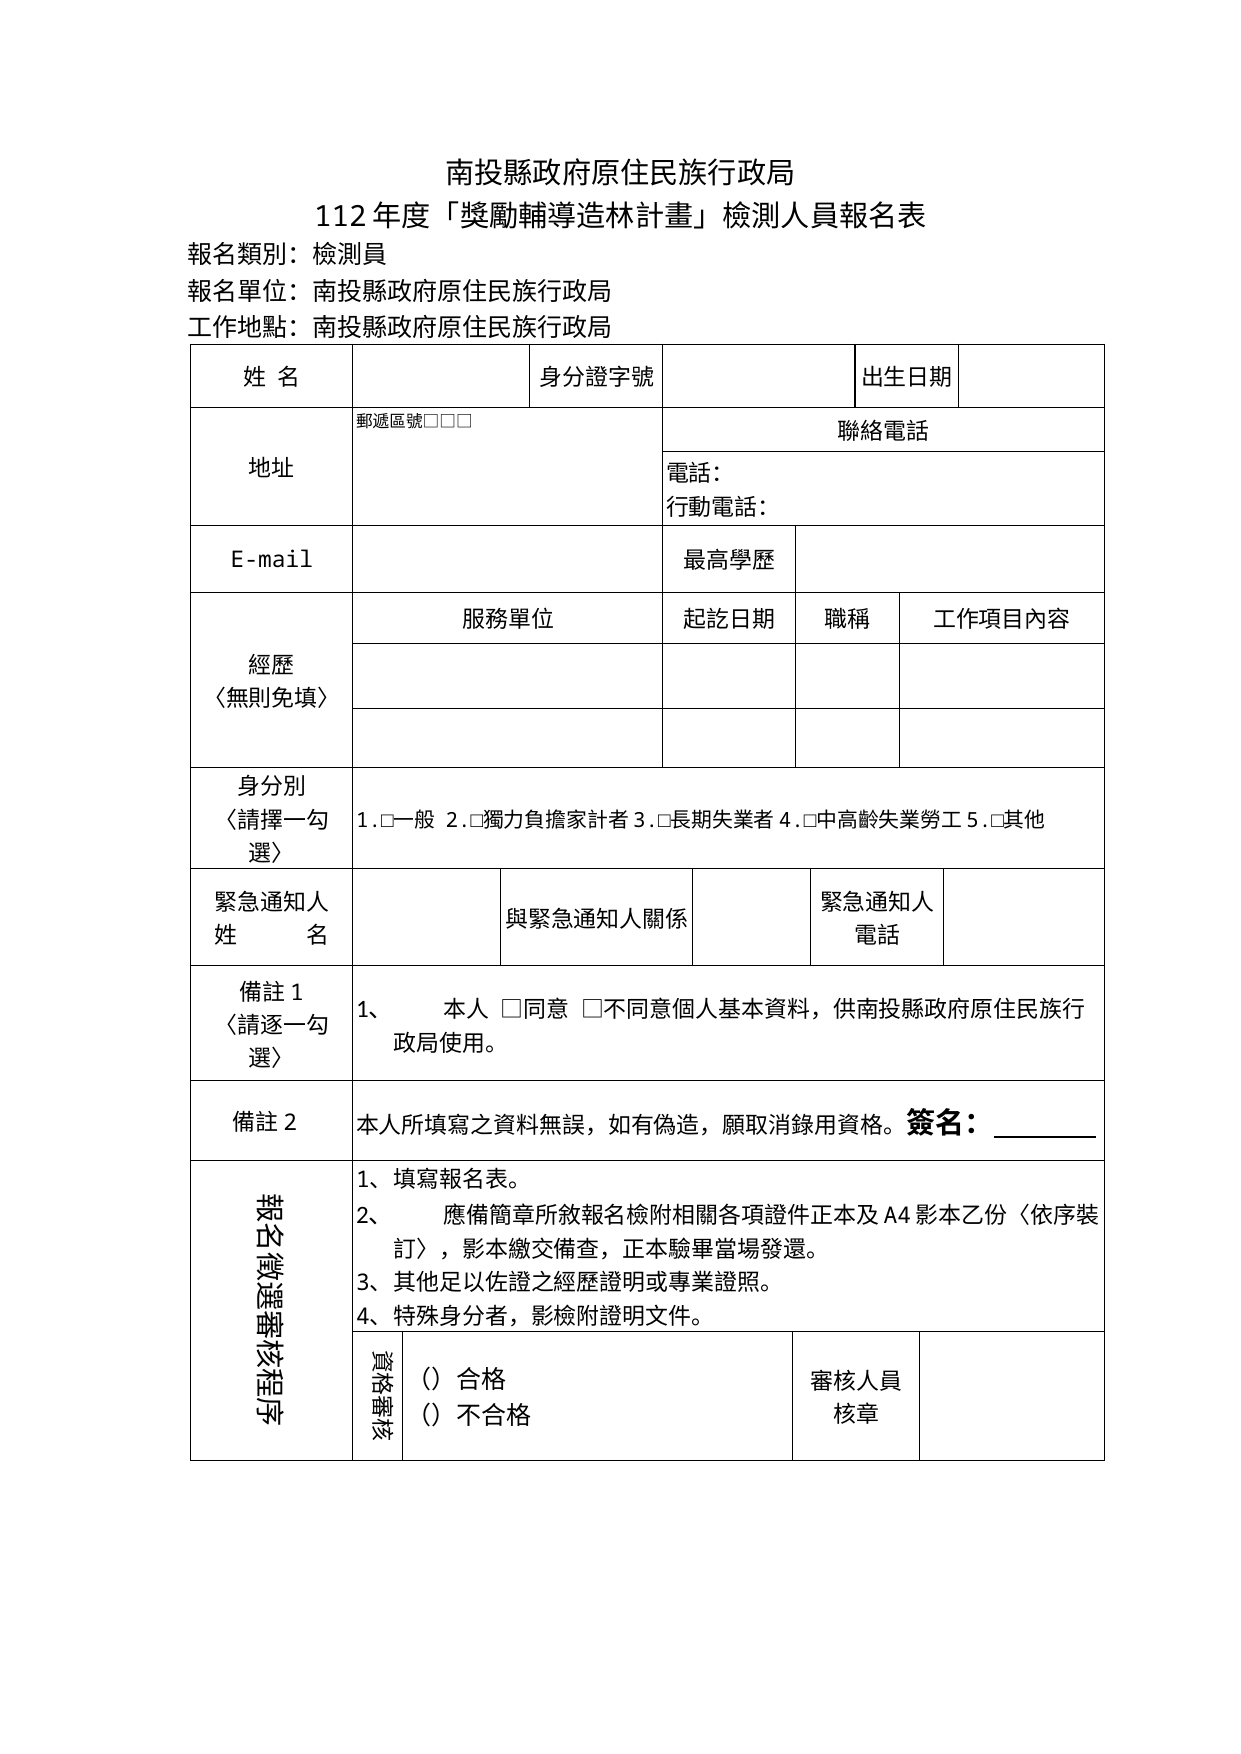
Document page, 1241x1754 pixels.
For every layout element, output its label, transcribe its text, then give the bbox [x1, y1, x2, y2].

table_header 姓 名 [191, 345, 352, 407]
table_cell [796, 526, 1104, 592]
table_cell 備註2 [191, 1081, 352, 1160]
table_cell 地址 [191, 408, 352, 525]
table_cell [663, 644, 795, 707]
table_cell 審核人員 核章 [793, 1332, 919, 1459]
table_cell [353, 526, 662, 592]
text 工作地點：南投縣政府原住民族行政局 [187, 307, 1053, 343]
table_cell [944, 869, 1104, 965]
table_cell 身分別 〈請擇一勾選〉 [191, 768, 352, 868]
text 112年度「獎勵輔導造林計畫」檢測人員報名表 [187, 192, 1053, 235]
text 南投縣政府原住民族行政局 [187, 150, 1053, 192]
table_cell 與緊急通知人關係 [501, 869, 692, 965]
table_cell 經歷 〈無則免填〉 [191, 593, 352, 767]
table_cell [663, 709, 795, 767]
table_cell 緊急通知人 姓 名 [191, 869, 352, 965]
table_cell [353, 709, 662, 767]
table_cell [796, 709, 899, 767]
table_cell 資格審核 [353, 1332, 402, 1459]
table_cell [353, 869, 500, 965]
table_cell 最高學歷 [663, 526, 795, 592]
text 報名單位：南投縣政府原住民族行政局 [187, 271, 1053, 307]
table_cell 1.□一般 2.□獨力負擔家計者3.□長期失業者4.□中高齡失業勞工5.□其他 [353, 768, 1104, 868]
table_cell 本人所填寫之資料無誤，如有偽造，願取消錄用資格。簽名： [353, 1081, 1104, 1160]
table_cell 填寫報名表。 應備簡章所敘報名檢附相關各項證件正本及A4影本乙份〈依序裝訂〉，影本繳交備查，正本驗畢當場發還。 其他足以佐證之經歷證明或專業證照。 特殊身分者，影檢附證明文件。 [353, 1161, 1104, 1331]
table_cell [353, 644, 662, 707]
text 報名類別：檢測員 [187, 235, 1053, 271]
table_cell 聯絡電話 [663, 408, 1104, 451]
table_cell （）合格 （）不合格 [403, 1332, 792, 1459]
table_cell 備註1 〈請逐一勾選〉 [191, 966, 352, 1080]
table_header 出生日期 [856, 345, 958, 407]
table_cell [693, 869, 810, 965]
table_cell [920, 1332, 1104, 1459]
table_cell [900, 644, 1104, 707]
table_cell 服務單位 [353, 593, 662, 643]
table_header 身分證字號 [530, 345, 662, 407]
table_cell [900, 709, 1104, 767]
table_header [663, 345, 854, 407]
table_cell 起訖日期 [663, 593, 795, 643]
table_header [959, 345, 1104, 407]
table_cell 緊急通知人 電話 [811, 869, 943, 965]
table_cell [796, 644, 899, 707]
table_cell 職稱 [796, 593, 899, 643]
table_cell E-mail [191, 526, 352, 592]
table_cell 工作項目內容 [900, 593, 1104, 643]
table_cell 本人 □同意 □不同意個人基本資料，供南投縣政府原住民族行政局使用。 [353, 966, 1104, 1080]
table_cell 報名徵選審核程序 [191, 1161, 352, 1459]
table_cell 電話： 行動電話： [663, 452, 1104, 525]
table_header [353, 345, 529, 407]
table_cell 郵遞區號□□□ [353, 408, 662, 525]
